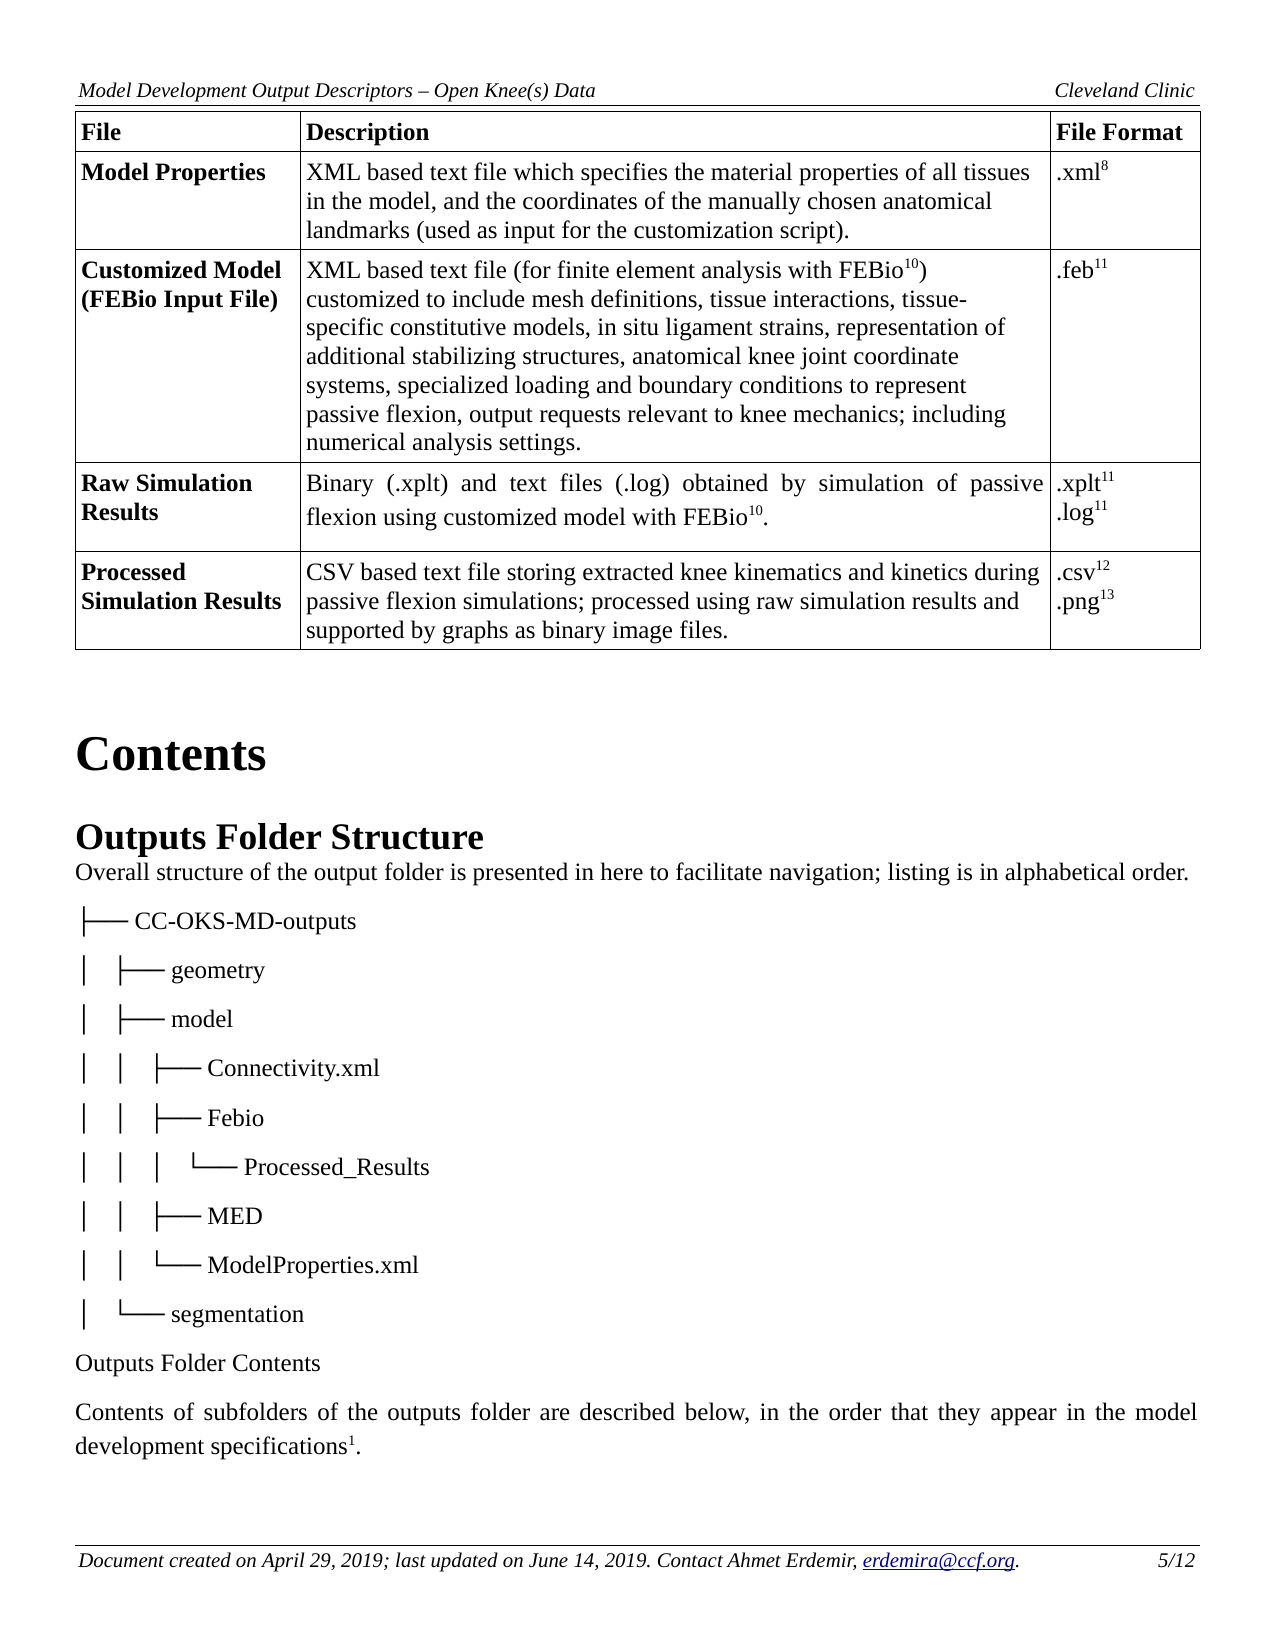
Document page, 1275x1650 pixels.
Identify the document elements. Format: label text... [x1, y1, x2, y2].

text │ ├── geometry [121, 955, 1200, 984]
text │ ├── model [85, 1004, 119, 1033]
text │ │ └── ModelProperties.xml [85, 1250, 119, 1278]
table_header File [76, 112, 300, 151]
table_cell Binary (.xplt) and text files (.log) obtained by simulation of passive flexion using customized model with FEBio10. [301, 463, 1050, 551]
subtitle Contents [75, 723, 1200, 781]
text │ │ ├── Connectivity.xml [158, 1053, 1200, 1082]
text │ ├── model [75, 1004, 83, 1033]
table_cell .csv12 .png13 [1051, 552, 1200, 649]
table_cell Model Properties [76, 152, 300, 249]
table_cell .xml8 [1051, 152, 1200, 249]
table_cell .feb11 [1051, 250, 1200, 462]
text │ │ │ └── Processed_Results [158, 1152, 1200, 1180]
text │ ├── geometry [85, 955, 119, 984]
text │ │ │ └── Processed_Results [85, 1152, 119, 1180]
table_cell .xplt11 .log11 [1051, 463, 1200, 551]
table_cell XML based text file which specifies the material properties of all tissues in the model, and the coordinates of the manually chosen anatomical landmarks (used as input for the customization script). [301, 152, 1050, 249]
text │ └── segmentation [85, 1299, 1200, 1328]
text │ │ ├── Connectivity.xml [85, 1053, 119, 1082]
text │ │ ├── MED [121, 1201, 156, 1229]
table_cell Processed Simulation Results [76, 552, 300, 649]
text Overall structure of the output folder is presented in here to facilitate navigation; listing is in alphabetical order. [75, 857, 1200, 886]
table_cell Raw Simulation Results [76, 463, 300, 551]
table_cell CSV based text file storing extracted knee kinematics and kinetics during passive flexion simulations; processed using raw simulation results and supported by graphs as binary image files. [301, 552, 1050, 649]
text │ │ ├── Febio [121, 1103, 156, 1131]
text │ │ │ └── Processed_Results [121, 1152, 156, 1180]
table_cell XML based text file (for finite element analysis with FEBio10) customized to include mesh definitions, tissue interactions, tissue-specific constitutive models, in situ ligament strains, representation of additional stabilizing structures, anatomical knee joint coordinate systems, specialized loading and boundary conditions to represent passive flexion, output requests relevant to knee mechanics; including numerical analysis settings. [301, 250, 1050, 462]
text │ │ ├── Febio [158, 1103, 1200, 1131]
text │ ├── model [121, 1004, 1200, 1033]
text │ │ ├── Febio [85, 1103, 119, 1131]
text ├── CC-OKS-MD-outputs [85, 906, 1200, 935]
text │ │ ├── MED [75, 1201, 83, 1229]
text │ │ ├── Connectivity.xml [121, 1053, 156, 1082]
table_cell Customized Model (FEBio Input File) [76, 250, 300, 462]
table_header Description [301, 112, 1050, 151]
table_header File Format [1051, 112, 1200, 151]
subtitle Outputs Folder Structure [75, 814, 1200, 857]
text │ │ └── ModelProperties.xml [121, 1250, 1200, 1278]
text Contents of subfolders of the outputs folder are described below, in the order that they appear in the model development specifications1. [75, 1397, 1200, 1460]
text │ │ ├── MED [85, 1201, 119, 1229]
text │ │ ├── MED [158, 1201, 1200, 1229]
